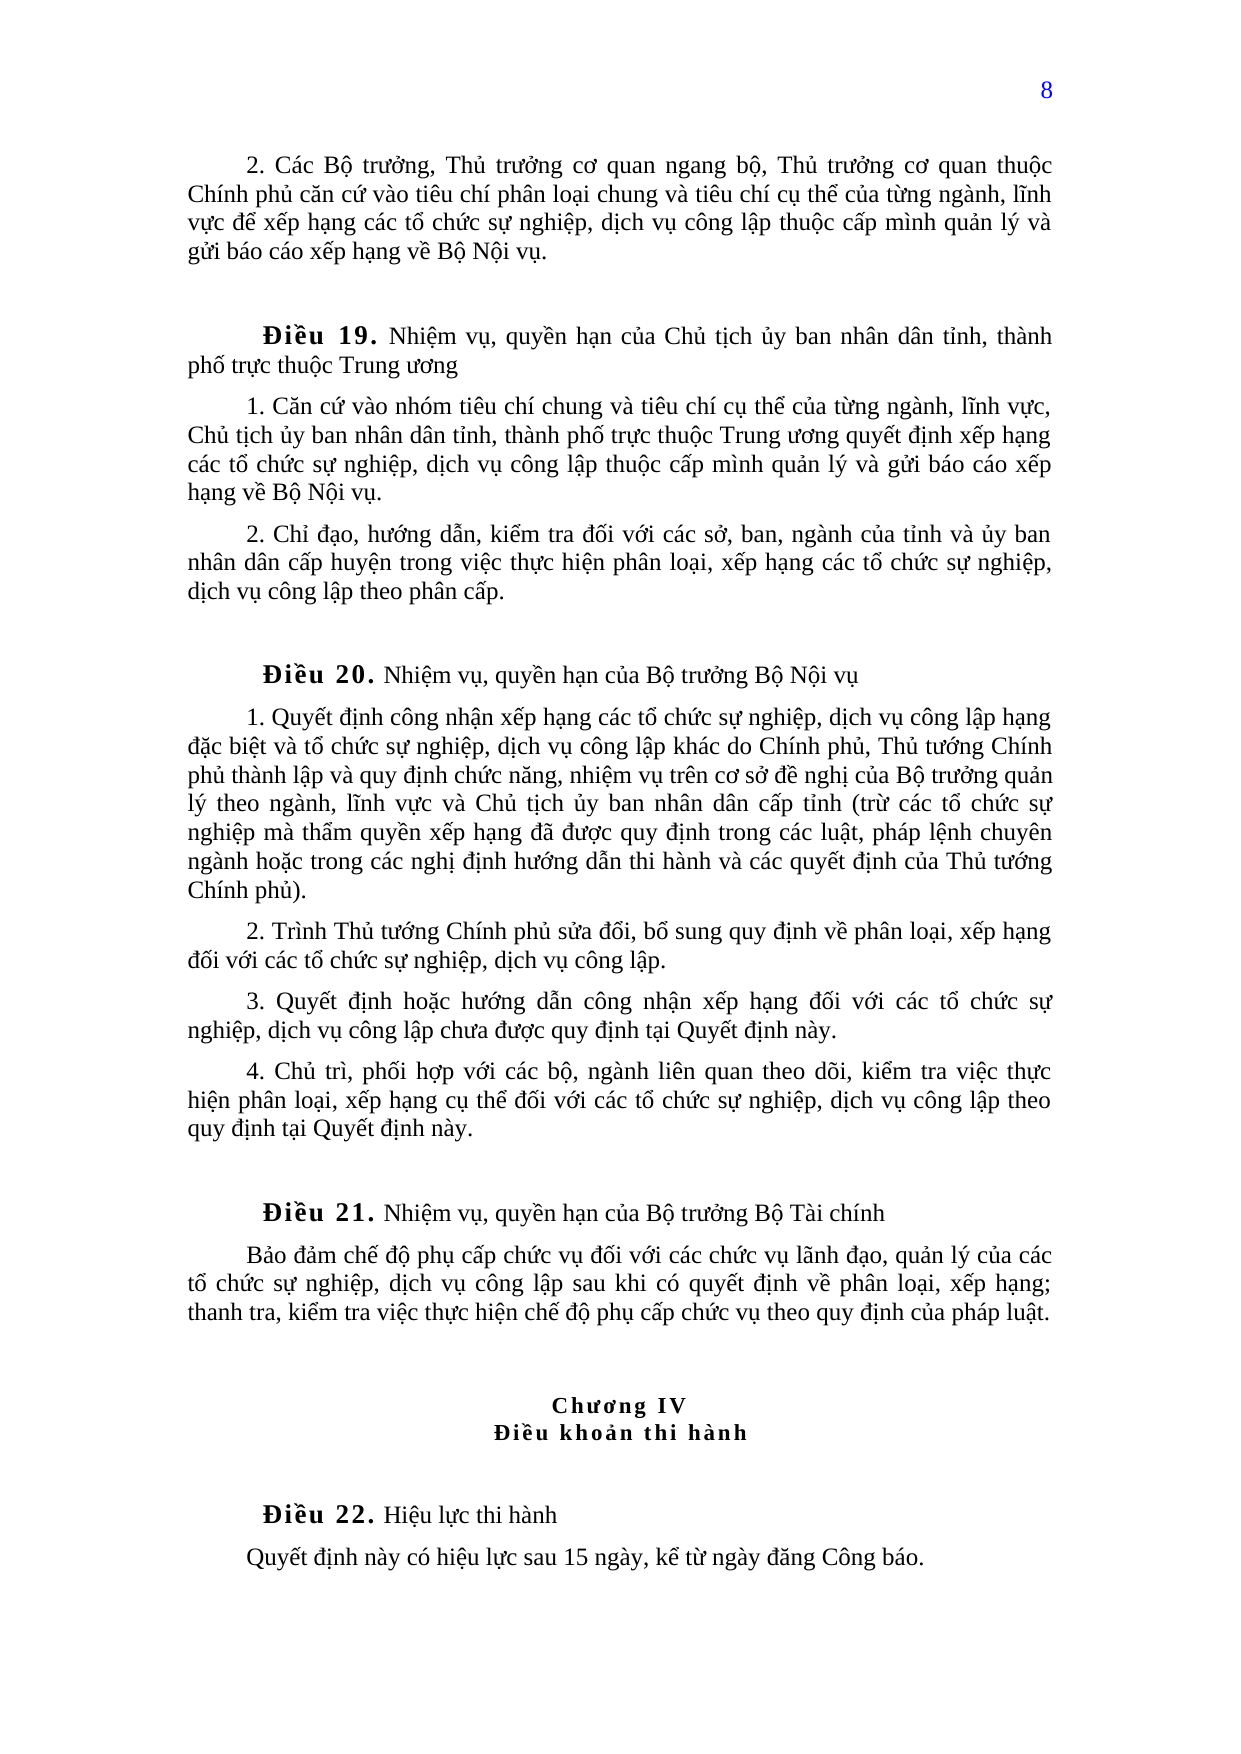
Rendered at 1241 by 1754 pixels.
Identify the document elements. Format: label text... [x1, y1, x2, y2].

text 2. Các Bộ trưởng, Thủ trưởng cơ quan ngang bộ, Thủ trưởng cơ quan thuộc Chính phủ căn cứ vào tiêu chí phân loại chung và tiêu chí cụ thể của từng ngành, lĩnh vực để xếp hạng các tổ chức sự nghiệp, dịch vụ công lập thuộc cấp mình quản lý và gửi báo cáo xếp hạng về Bộ Nội vụ. [187, 150, 1053, 265]
text Chương IV Điều khoản thi hành [187, 1392, 1053, 1445]
text 2. Trình Thủ tướng Chính phủ sửa đổi, bổ sung quy định về phân loại, xếp hạng đối với các tổ chức sự nghiệp, dịch vụ công lập. [187, 916, 1053, 973]
text Điều 21. Nhiệm vụ, quyền hạn của Bộ trưởng Bộ Tài chính [187, 1196, 1053, 1227]
text Quyết định này có hiệu lực sau 15 ngày, kể từ ngày đăng Công báo. [187, 1542, 1053, 1571]
text Điều 22. Hiệu lực thi hành [187, 1499, 1053, 1530]
text 2. Chỉ đạo, hướng dẫn, kiểm tra đối với các sở, ban, ngành của tỉnh và ủy ban nhân dân cấp huyện trong việc thực hiện phân loại, xếp hạng các tổ chức sự nghiệp, dịch vụ công lập theo phân cấp. [187, 519, 1053, 605]
text 1. Căn cứ vào nhóm tiêu chí chung và tiêu chí cụ thể của từng ngành, lĩnh vực, Chủ tịch ủy ban nhân dân tỉnh, thành phố trực thuộc Trung ương quyết định xếp hạng các tổ chức sự nghiệp, dịch vụ công lập thuộc cấp mình quản lý và gửi báo cáo xếp hạng về Bộ Nội vụ. [187, 391, 1053, 506]
text 3. Quyết định hoặc hướng dẫn công nhận xếp hạng đối với các tổ chức sự nghiệp, dịch vụ công lập chưa được quy định tại Quyết định này. [187, 986, 1053, 1043]
text Điều 20. Nhiệm vụ, quyền hạn của Bộ trưởng Bộ Nội vụ [187, 659, 1053, 690]
text 4. Chủ trì, phối hợp với các bộ, ngành liên quan theo dõi, kiểm tra việc thực hiện phân loại, xếp hạng cụ thể đối với các tổ chức sự nghiệp, dịch vụ công lập theo quy định tại Quyết định này. [187, 1056, 1053, 1142]
text Bảo đảm chế độ phụ cấp chức vụ đối với các chức vụ lãnh đạo, quản lý của các tổ chức sự nghiệp, dịch vụ công lập sau khi có quyết định về phân loại, xếp hạng; thanh tra, kiểm tra việc thực hiện chế độ phụ cấp chức vụ theo quy định của pháp luật. [187, 1240, 1053, 1326]
text 1. Quyết định công nhận xếp hạng các tổ chức sự nghiệp, dịch vụ công lập hạng đặc biệt và tổ chức sự nghiệp, dịch vụ công lập khác do Chính phủ, Thủ tướng Chính phủ thành lập và quy định chức năng, nhiệm vụ trên cơ sở đề nghị của Bộ trưởng quản lý theo ngành, lĩnh vực và Chủ tịch ủy ban nhân dân cấp tỉnh (trừ các tổ chức sự nghiệp mà thẩm quyền xếp hạng đã được quy định trong các luật, pháp lệnh chuyên ngành hoặc trong các nghị định hướng dẫn thi hành và các quyết định của Thủ tướng Chính phủ). [187, 702, 1053, 903]
text Điều 19. Nhiệm vụ, quyền hạn của Chủ tịch ủy ban nhân dân tỉnh, thành phố trực thuộc Trung ương [187, 319, 1053, 379]
